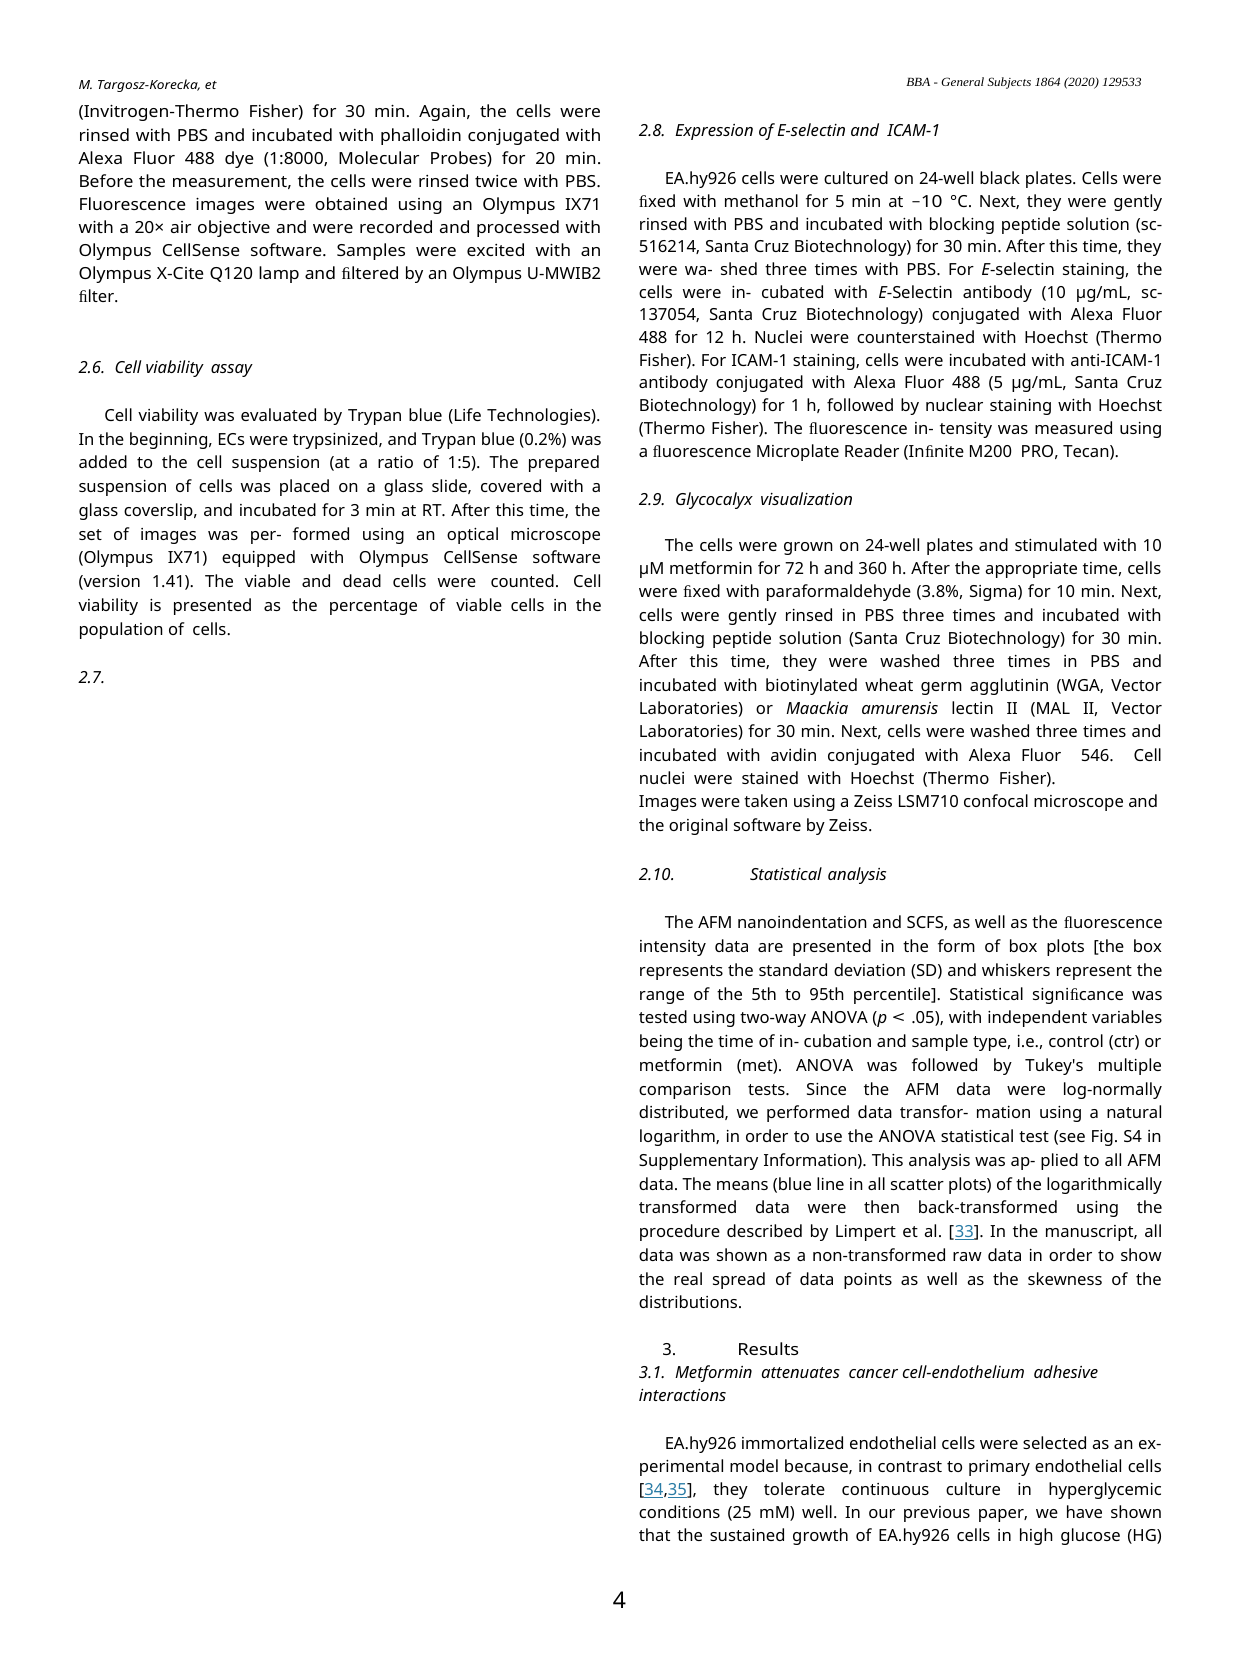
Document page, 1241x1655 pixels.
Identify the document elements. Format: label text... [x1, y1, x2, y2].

list Statistical analysis [639, 862, 1174, 885]
text EA.hy926 immortalized endothelial cells were selected as an ex- perimental model because, in contrast to primary endothelial cells [34,35], they tolerate continuous culture in hyperglycemic conditions (25 mM) well. In our previous paper, we have shown that the sustained growth of EA.hy926 cells in high glucose (HG) [639, 1432, 1162, 1547]
text The cells were grown on 24-well plates and stimulated with 10 μM metformin for 72 h and 360 h. After the appropriate time, cells were ﬁxed with paraformaldehyde (3.8%, Sigma) for 10 min. Next, cells were gently rinsed in PBS three times and incubated with blocking peptide solution (Santa Cruz Biotechnology) for 30 min. After this time, they were washed three times in PBS and incubated with biotinylated wheat germ agglutinin (WGA, Vector Laboratories) or Maackia amurensis lectin II (MAL II, Vector Laboratories) for 30 min. Next, cells were washed three times and incubated with avidin conjugated with Alexa Fluor 546. Cell nuclei were stained with Hoechst (Thermo Fisher). [639, 533, 1162, 789]
list Metformin attenuates cancer cell-endothelium adhesive interactions [639, 1360, 1174, 1406]
list Results [662, 1338, 1174, 1360]
text The AFM nanoindentation and SCFS, as well as the ﬂuorescence intensity data are presented in the form of box plots [the box represents the standard deviation (SD) and whiskers represent the range of the 5th to 95th percentile]. Statistical signiﬁcance was tested using two-way ANOVA (p < .05), with independent variables being the time of in- cubation and sample type, i.e., control (ctr) or metformin (met). ANOVA was followed by Tukey's multiple comparison tests. Since the AFM data were log-normally distributed, we performed data transfor- mation using a natural logarithm, in order to use the ANOVA statistical test (see Fig. S4 in Supplementary Information). This analysis was ap- plied to all AFM data. The means (blue line in all scatter plots) of the logarithmically transformed data were then back-transformed using the procedure described by Limpert et al. [33]. In the manuscript, all data was shown as a non-transformed raw data in order to show the real spread of data points as well as the skewness of the distributions. [639, 911, 1162, 1313]
list Expression of E-selectin and ICAM-1 [639, 118, 1174, 141]
text Images were taken using a Zeiss LSM710 confocal microscope and the original software by Zeiss. [639, 790, 1174, 837]
list Cell viability assay [78, 355, 601, 378]
text EA.hy926 cells were cultured on 24-well black plates. Cells were ﬁxed with methanol for 5 min at −10 °C. Next, they were gently rinsed with PBS and incubated with blocking peptide solution (sc-516214, Santa Cruz Biotechnology) for 30 min. After this time, they were wa- shed three times with PBS. For E-selectin staining, the cells were in- cubated with E-Selectin antibody (10 μg/mL, sc-137054, Santa Cruz Biotechnology) conjugated with Alexa Fluor 488 for 12 h. Nuclei were counterstained with Hoechst (Thermo Fisher). For ICAM-1 staining, cells were incubated with anti-ICAM-1 antibody conjugated with Alexa Fluor 488 (5 μg/mL, Santa Cruz Biotechnology) for 1 h, followed by nuclear staining with Hoechst (Thermo Fisher). The ﬂuorescence in- tensity was measured using a ﬂuorescence Microplate Reader (Inﬁnite M200 PRO, Tecan). [639, 167, 1162, 462]
list Glycocalyx visualization [639, 487, 1174, 510]
text Cell viability was evaluated by Trypan blue (Life Technologies). In the beginning, ECs were trypsinized, and Trypan blue (0.2%) was added to the cell suspension (at a ratio of 1:5). The prepared suspension of cells was placed on a glass slide, covered with a glass coverslip, and incubated for 3 min at RT. After this time, the set of images was per- formed using an optical microscope (Olympus IX71) equipped with Olympus CellSense software (version 1.41). The viable and dead cells were counted. Cell viability is presented as the percentage of viable cells in the population of cells. [78, 404, 601, 640]
text (Invitrogen-Thermo Fisher) for 30 min. Again, the cells were rinsed with PBS and incubated with phalloidin conjugated with Alexa Fluor 488 dye (1:8000, Molecular Probes) for 20 min. Before the measurement, the cells were rinsed twice with PBS. Fluorescence images were obtained using an Olympus IX71 with a 20× air objective and were recorded and processed with Olympus CellSense software. Samples were excited with an Olympus X-Cite Q120 lamp and ﬁltered by an Olympus U-MWIB2 ﬁlter. [78, 100, 601, 308]
